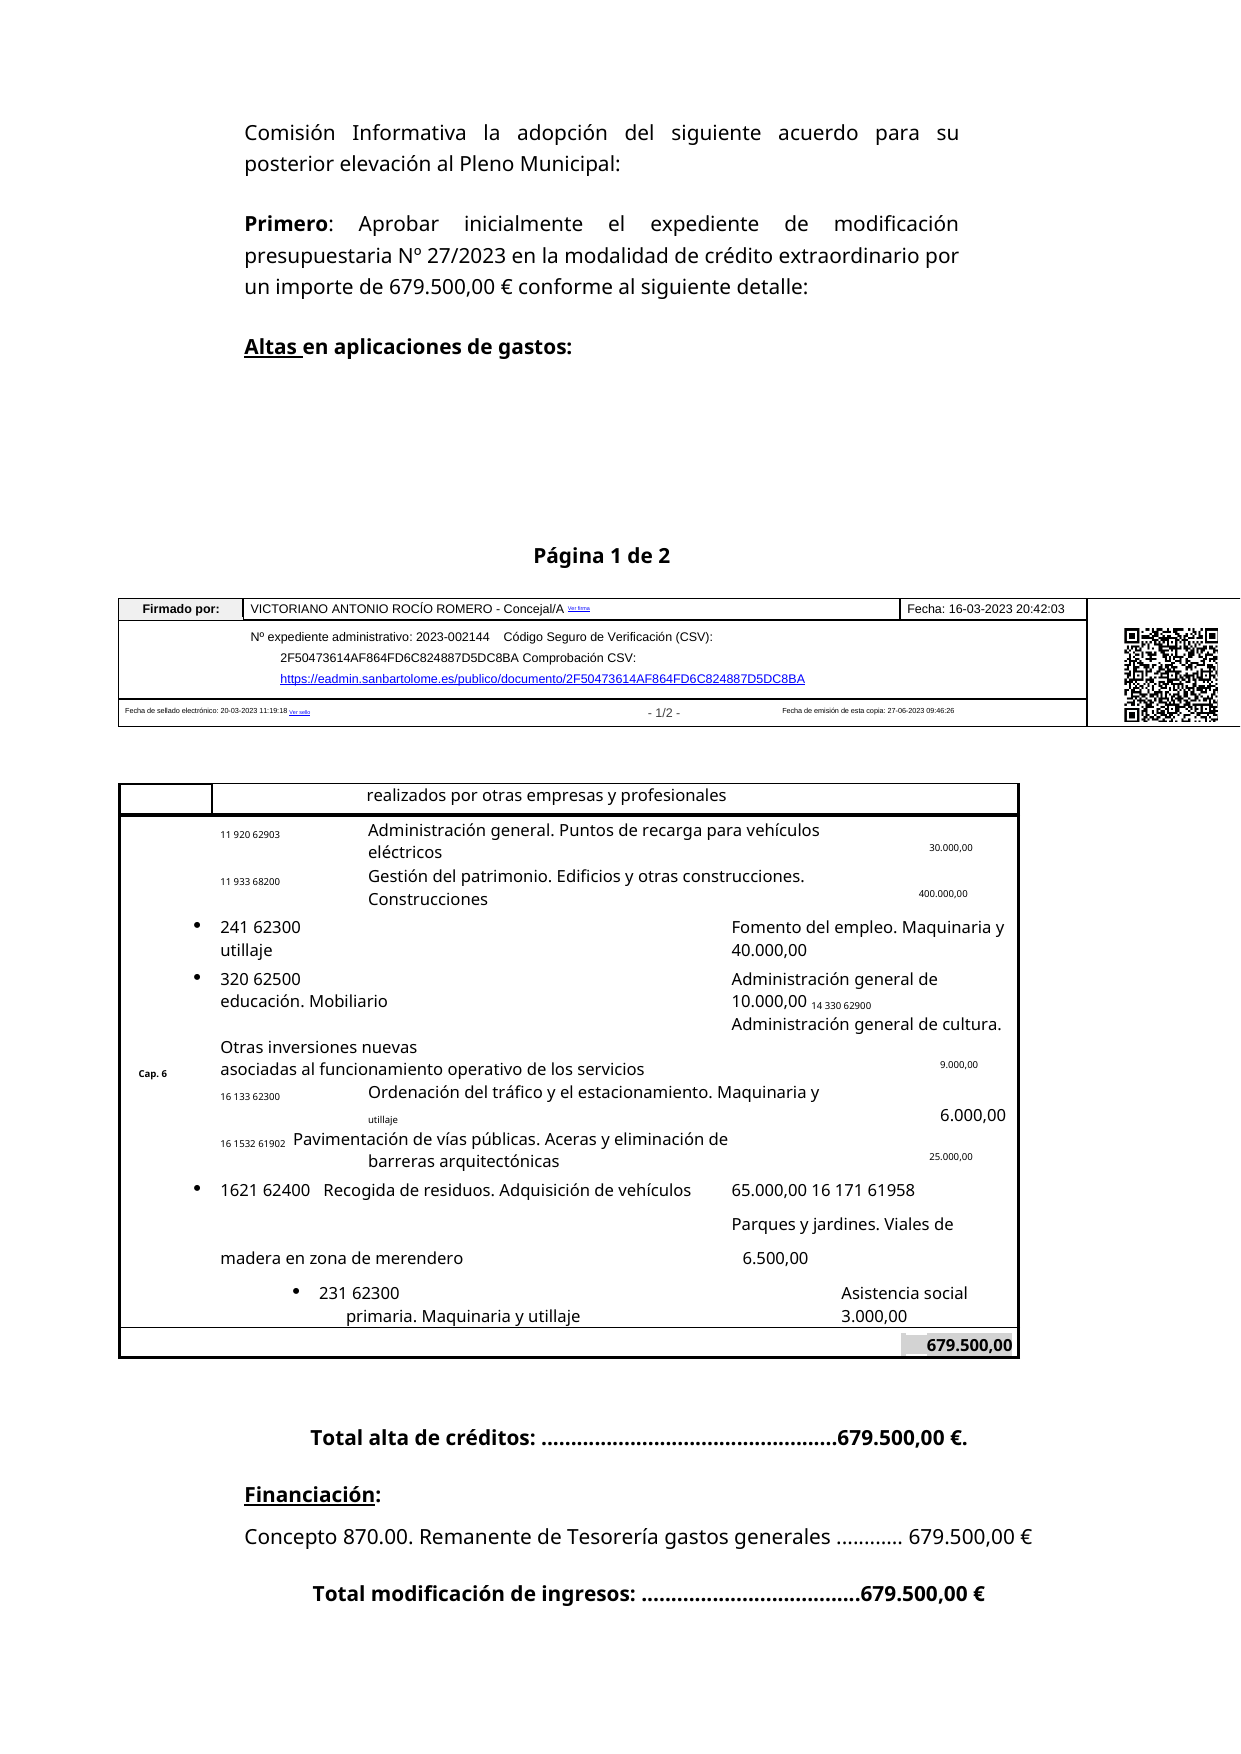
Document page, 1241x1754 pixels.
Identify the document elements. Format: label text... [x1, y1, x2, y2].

table_header [121, 785, 211, 813]
table_header VICTORIANO ANTONIO ROCÍO ROMERO - Concejal/A Ver firma [244, 599, 899, 619]
text Comisión Informativa la adopción del siguiente acuerdo para su posterior elevación al Pleno Municipal: [244, 118, 959, 178]
text Altas en aplicaciones de gastos: [244, 332, 1122, 360]
table_header realizados por otras empresas y profesionales [213, 784, 1017, 813]
table_header Fecha: 16-03-2023 20:42:03 [901, 599, 1086, 619]
table_header Firmado por: [119, 599, 242, 617]
table_header [1088, 599, 1240, 726]
text Total alta de créditos: ..................................................679.500,00 €. [310, 1423, 1025, 1452]
table_cell 11 920 62903 Administración general. Puntos de recarga para vehículos eléctricos 30.000,00 11 933 68200 Gestión del patrimonio. Edificios y otras construcciones. Construcciones 400.000,00 241 62300 Fomento del empleo. Maquinaria y utillaje 40.000,00 320 62500 Administración general de educación. Mobiliario 10.000,00 14 330 62900 Administración general de cultura. Otras inversiones nuevas Cap. 6 asociadas al funcionamiento operativo de los servicios 9.000,00 16 133 62300 Ordenación del tráfico y el estacionamiento. Maquinaria y utillaje 6.000,00 16 1532 61902 Pavimentación de vías públicas. Aceras y eliminación de barreras arquitectónicas 25.000,00 1621 62400 Recogida de residuos. Adquisición de vehículos 65.000,00 16 171 61958 Parques y jardines. Viales de madera en zona de merendero 6.500,00 231 62300 Asistencia social primaria. Maquinaria y utillaje 3.000,00 [121, 817, 1017, 1327]
table_cell Fecha de sellado electrónico: 20-03-2023 11:19:18 Ver sello - 1/2 - Fecha de emisión de esta copia: 27-06-2023 09:46:26 [119, 700, 1086, 726]
table_cell Nº expediente administrativo: 2023-002144 Código Seguro de Verificación (CSV): 2F50473614AF864FD6C824887D5DC8BA Comprobación CSV: https://eadmin.sanbartolome.es/publico/documento/2F50473614AF864FD6C824887D5DC8BA [119, 621, 1086, 698]
text Página 1 de 2 [118, 541, 1085, 570]
text Concepto 870.00. Remanente de Tesorería gastos generales ............ 679.500,00 € [244, 1522, 1122, 1551]
text Financiación: [244, 1480, 1122, 1508]
table_cell 679.500,00 [121, 1328, 1017, 1356]
text Primero: Aprobar inicialmente el expediente de modificación presupuestaria Nº 27/2023 en la modalidad de crédito extraordinario por un importe de 679.500,00 € conforme al siguiente detalle: [244, 209, 960, 301]
text Total modificación de ingresos: .....................................679.500,00 € [244, 1579, 1025, 1608]
